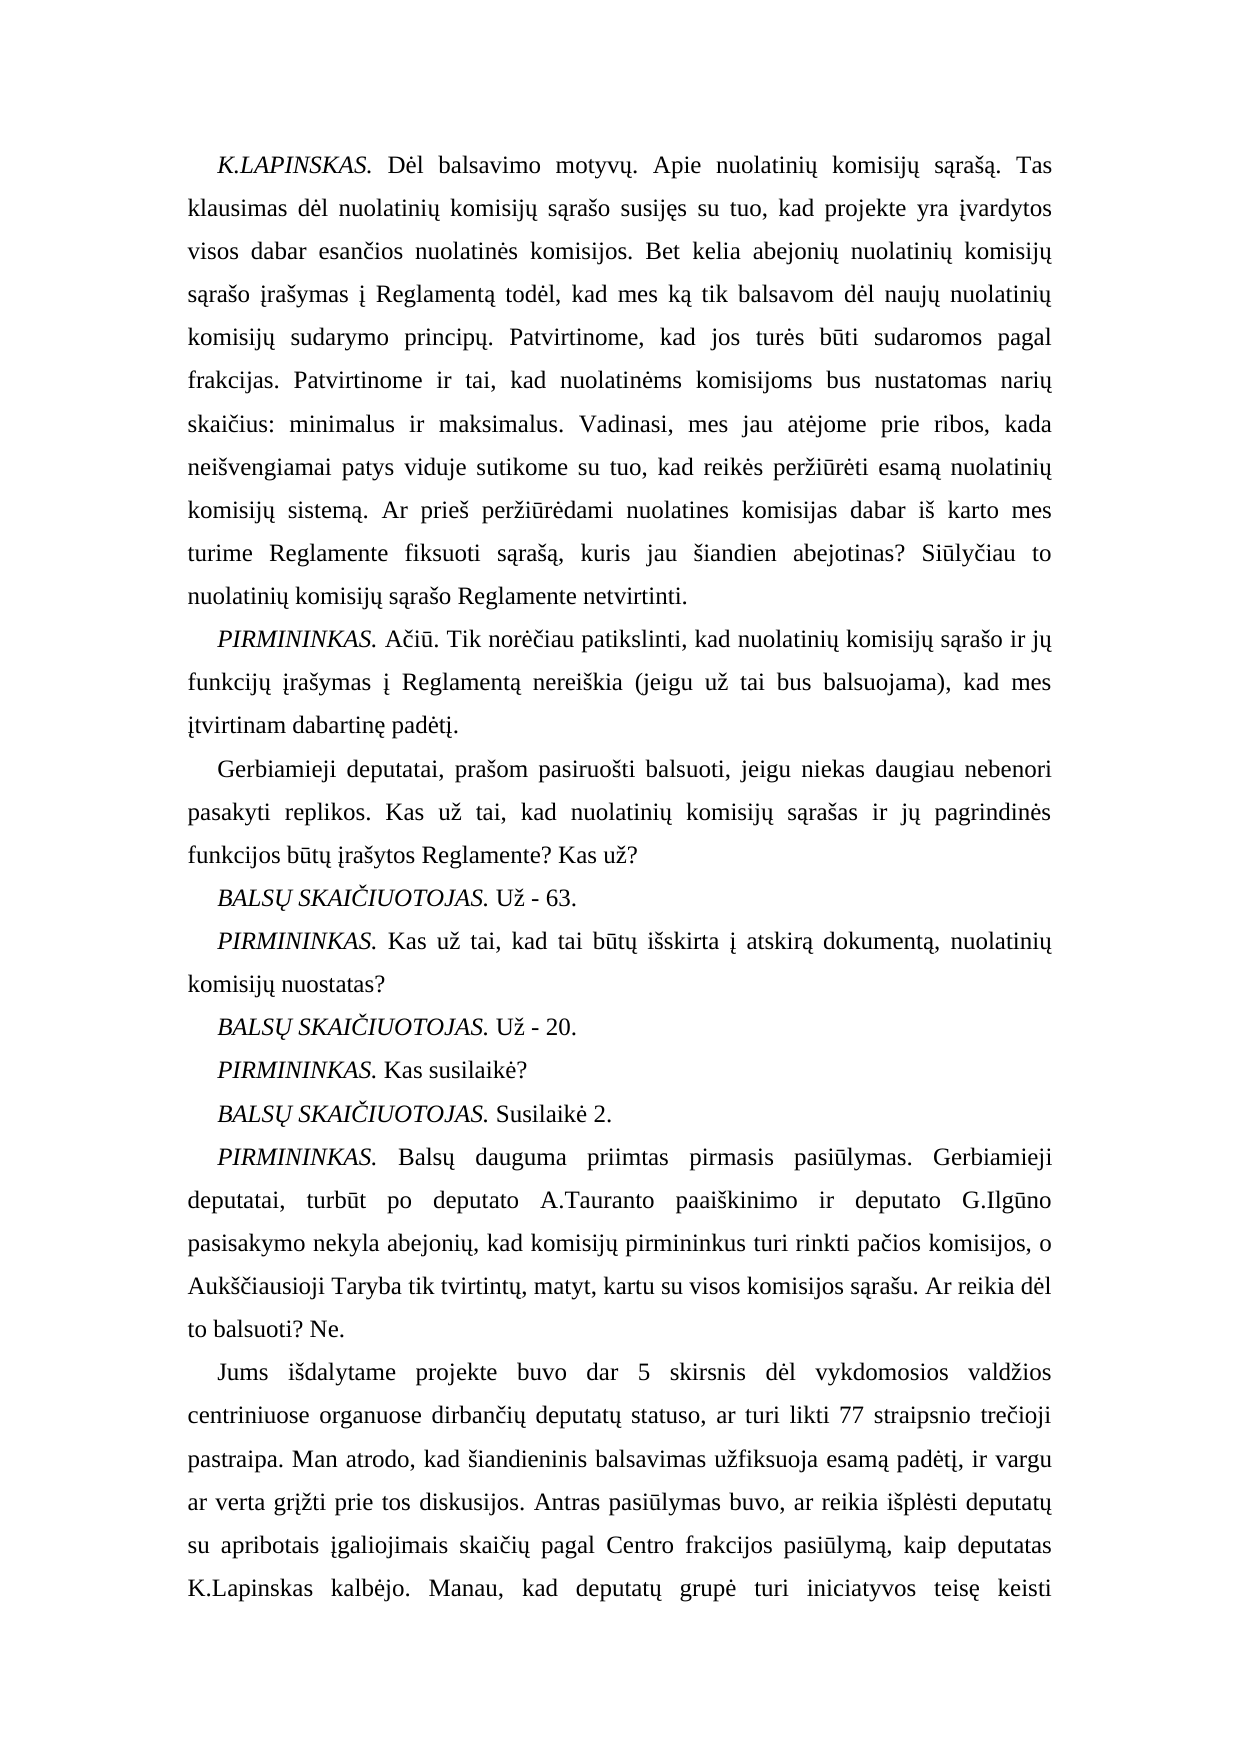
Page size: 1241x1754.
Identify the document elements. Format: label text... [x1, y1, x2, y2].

text BALSŲ SKAIČIUOTOJAS. Už - 63. [187, 883, 1053, 912]
text Gerbiamieji deputatai, prašom pasiruošti balsuoti, jeigu niekas daugiau nebenori pasakyti replikos. Kas už tai, kad nuolatinių komisijų sąrašas ir jų pagrindinės funkcijos būtų įrašytos Reglamente? Kas už? [187, 754, 1053, 869]
text Jums išdalytame projekte buvo dar 5 skirsnis dėl vykdomosios valdžios centriniuose organuose dirbančių deputatų statuso, ar turi likti 77 straipsnio trečioji pastraipa. Man atrodo, kad šiandieninis balsavimas užfiksuoja esamą padėtį, ir vargu ar verta grįžti prie tos diskusijos. Antras pasiūlymas buvo, ar reikia išplėsti deputatų su apribotais įgaliojimais skaičių pagal Centro frakcijos pasiūlymą, kaip deputatas K.Lapinskas kalbėjo. Manau, kad deputatų grupė turi iniciatyvos teisę keisti [187, 1357, 1053, 1602]
text PIRMININKAS. Kas susilaikė? [187, 1056, 1053, 1084]
text K.LAPINSKAS. Dėl balsavimo motyvų. Apie nuolatinių komisijų sąrašą. Tas klausimas dėl nuolatinių komisijų sąrašo susijęs su tuo, kad projekte yra įvardytos visos dabar esančios nuolatinės komisijos. Bet kelia abejonių nuolatinių komisijų sąrašo įrašymas į Reglamentą todėl, kad mes ką tik balsavom dėl naujų nuolatinių komisijų sudarymo principų. Patvirtinome, kad jos turės būti sudaromos pagal frakcijas. Patvirtinome ir tai, kad nuolatinėms komisijoms bus nustatomas narių skaičius: minimalus ir maksimalus. Vadinasi, mes jau atėjome prie ribos, kada neišvengiamai patys viduje sutikome su tuo, kad reikės peržiūrėti esamą nuolatinių komisijų sistemą. Ar prieš peržiūrėdami nuolatines komisijas dabar iš karto mes turime Reglamente fiksuoti sąrašą, kuris jau šiandien abejotinas? Siūlyčiau to nuolatinių komisijų sąrašo Reglamente netvirtinti. [187, 150, 1053, 610]
text PIRMININKAS. Balsų dauguma priimtas pirmasis pasiūlymas. Gerbiamieji deputatai, turbūt po deputato A.Tauranto paaiškinimo ir deputato G.Ilgūno pasisakymo nekyla abejonių, kad komisijų pirmininkus turi rinkti pačios komisijos, o Aukščiausioji Taryba tik tvirtintų, matyt, kartu su visos komisijos sąrašu. Ar reikia dėl to balsuoti? Ne. [187, 1142, 1053, 1343]
text PIRMININKAS. Ačiū. Tik norėčiau patikslinti, kad nuolatinių komisijų sąrašo ir jų funkcijų įrašymas į Reglamentą nereiškia (jeigu už tai bus balsuojama), kad mes įtvirtinam dabartinę padėtį. [187, 624, 1053, 739]
text BALSŲ SKAIČIUOTOJAS. Susilaikė 2. [187, 1099, 1053, 1127]
text BALSŲ SKAIČIUOTOJAS. Už - 20. [187, 1012, 1053, 1041]
text PIRMININKAS. Kas už tai, kad tai būtų išskirta į atskirą dokumentą, nuolatinių komisijų nuostatas? [187, 926, 1053, 998]
